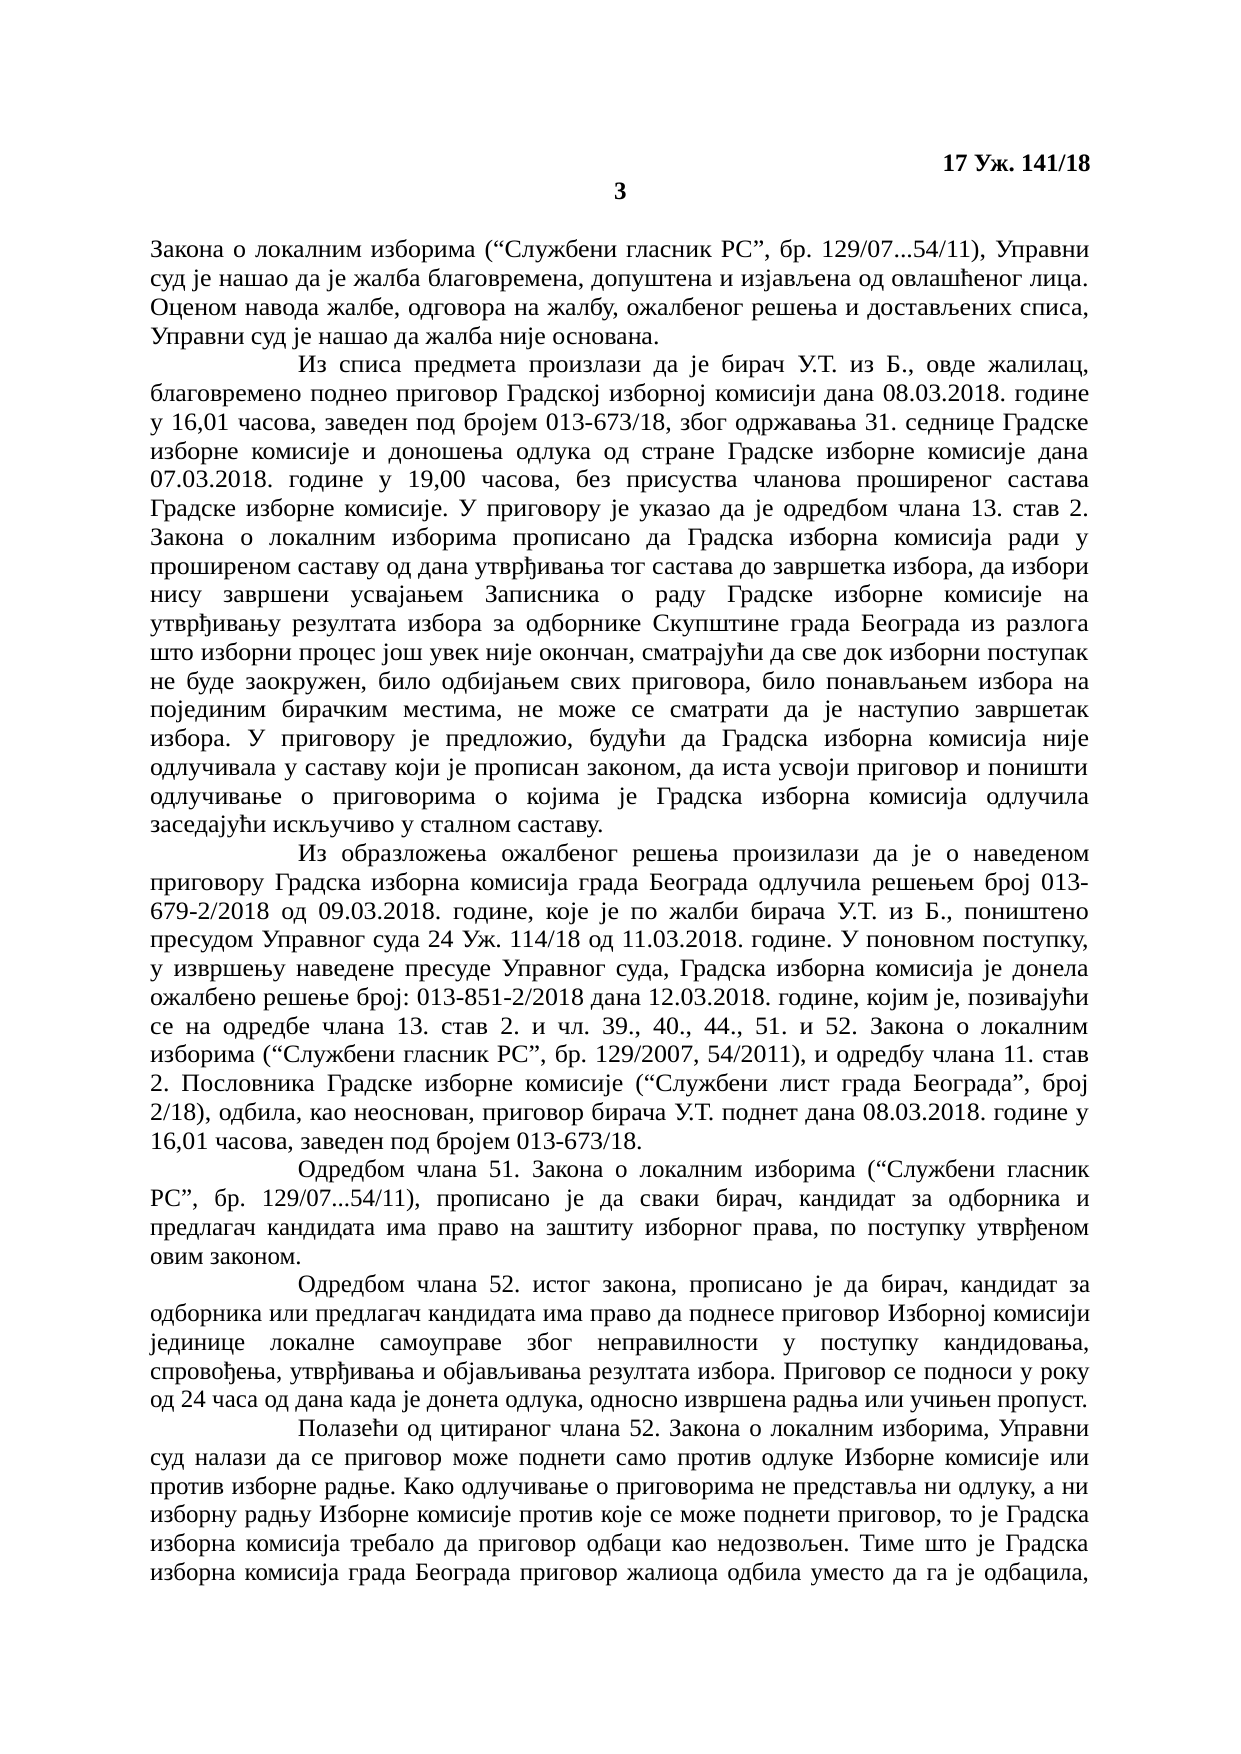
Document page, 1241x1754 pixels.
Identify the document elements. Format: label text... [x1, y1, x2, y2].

text Закона о локалним изборима (“Службени гласник РС”, бр. 129/07...54/11), Управни суд је нашао да је жалба благовремена, допуштена и изјављена од овлашћеног лица. Оценом навода жалбе, одговора на жалбу, ожалбеног решења и достављених списа, Управни суд је нашао да жалба није основана. [150, 234, 1090, 349]
text Одредбом члана 52. истог закона, прописано је да бирач, кандидат за одборника или предлагач кандидата има право да поднесе приговор Изборној комисији јединице локалне самоуправе због неправилности у поступку кандидовања, спровођења, утврђивања и објављивања резултата избора. Приговор се подноси у року од 24 часа од дана када је донета одлука, односно извршена радња или учињен пропуст. [150, 1269, 1090, 1413]
text Полазећи од цитираног члана 52. Закона о локалним изборима, Управни суд налази да се приговор може поднети само против одлуке Изборне комисије или против изборне радње. Како одлучивање о приговорима не представља ни одлуку, а ни изборну радњу Изборне комисије против које се може поднети приговор, то је Градска изборна комисија требало да приговор одбаци као недозвољен. Тиме што је Градска изборна комисија града Београда приговор жалиоца одбила уместо да га је одбацила, [150, 1413, 1090, 1586]
text Одредбом члана 51. Закона о локалним изборима (“Службени гласник РС”, бр. 129/07...54/11), прописано је да сваки бирач, кандидат за одборника и предлагач кандидата има право на заштиту изборног права, по поступку утврђеном овим законом. [150, 1154, 1090, 1269]
text Из списа предмета произлази да је бирач У.Т. из Б., овде жалилац, благовремено поднео приговор Градској изборној комисији дана 08.03.2018. године у 16,01 часова, заведен под бројем 013-673/18, због одржавања 31. седнице Градске изборне комисије и доношења одлука од стране Градске изборне комисије дана 07.03.2018. године у 19,00 часова, без присуства чланова проширеног састава Градске изборне комисије. У приговору је указао да је одредбом члана 13. став 2. Закона о локалним изборима прописано да Градска изборна комисија ради у проширеном саставу од дана утврђивања тог састава до завршетка избора, да избори нису завршени усвајањем Записника о раду Градске изборне комисије на утврђивању резултата избора за одборнике Скупштине града Београда из разлога што изборни процес још увек није окончан, сматрајући да све док изборни поступак не буде заокружен, било одбијањем свих приговора, било понављањем избора на појединим бирачким местима, не може се сматрати да је наступио завршетак избора. У приговору је предложио, будући да Градска изборна комисија није одлучивала у саставу који је прописан законом, да иста усвоји приговор и поништи одлучивање о приговорима о којима је Градска изборна комисија одлучила заседајући искључиво у сталном саставу. [150, 349, 1090, 838]
text Из образложења ожалбеног решења произилази да је о наведеном приговору Градска изборна комисија града Београда одлучила решењем број 013-679-2/2018 од 09.03.2018. године, које је по жалби бирача У.Т. из Б., поништено пресудом Управног суда 24 Уж. 114/18 од 11.03.2018. године. У поновном поступку, у извршењу наведене пресуде Управног суда, Градска изборна комисија је донела ожалбено решење број: 013-851-2/2018 дана 12.03.2018. године, којим је, позивајући се на одредбе члана 13. став 2. и чл. 39., 40., 44., 51. и 52. Закона о локалним изборима (“Службени гласник РС”, бр. 129/2007, 54/2011), и одредбу члана 11. став 2. Пословника Градске изборне комисије (“Службени лист града Београда”, број 2/18), одбила, као неоснован, приговор бирача У.Т. поднет дана 08.03.2018. године у 16,01 часова, заведен под бројем 013-673/18. [150, 838, 1090, 1154]
